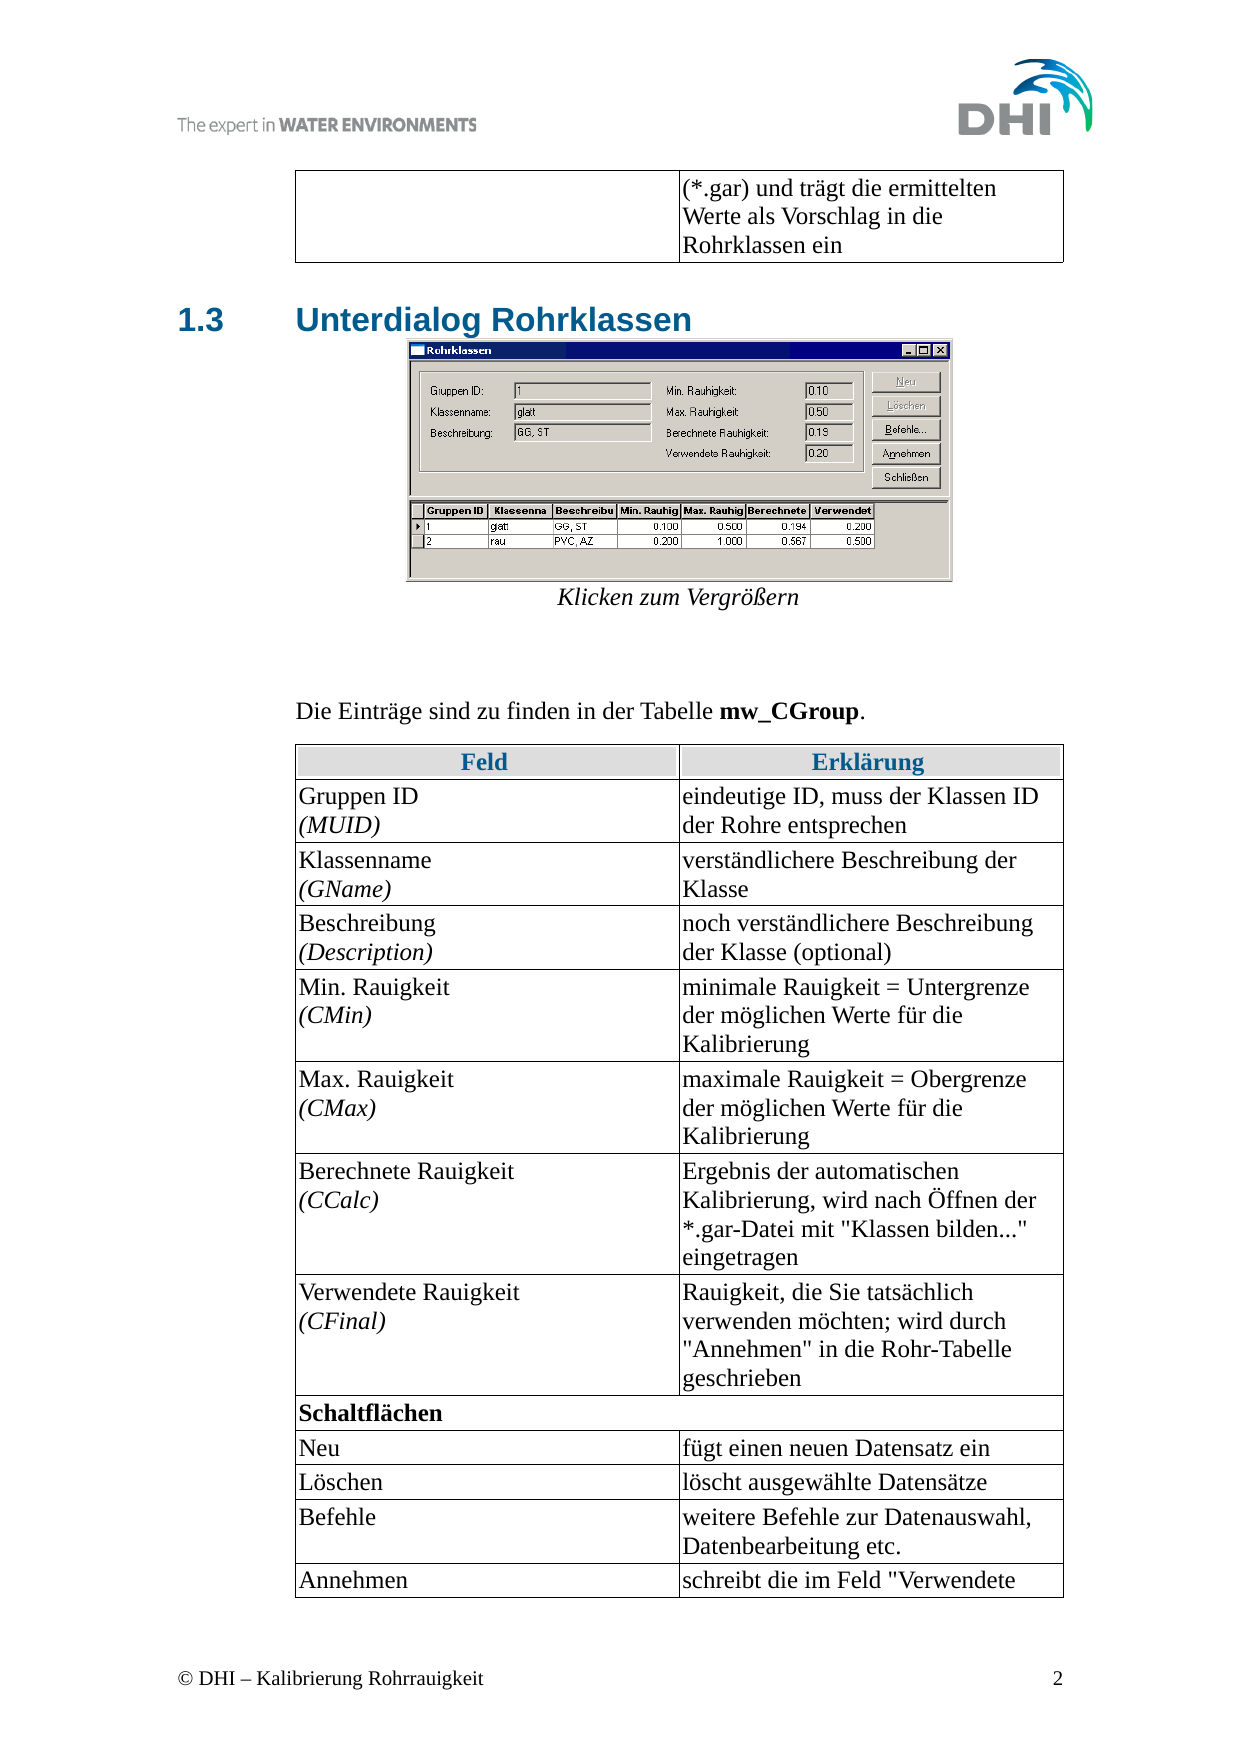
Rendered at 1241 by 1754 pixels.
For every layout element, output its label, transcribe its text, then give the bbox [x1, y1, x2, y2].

table_cell [296, 171, 679, 262]
table_cell (*.gar) und trägt die ermittelten Werte als Vorschlag in die Rohrklassen ein [680, 171, 1063, 262]
subtitle Unterdialog Rohrklassen [177, 300, 1063, 339]
text Klicken zum Vergrößern [406, 582, 953, 611]
table_header Feld [296, 745, 679, 778]
table_cell Berechnete Rauigkeit (CCalc) [296, 1154, 679, 1274]
table_cell Beschreibung (Description) [296, 906, 679, 969]
table_cell minimale Rauigkeit = Untergrenze der möglichen Werte für die Kalibrierung [680, 970, 1063, 1061]
table_cell eindeutige ID, muss der Klassen ID der Rohre entsprechen [680, 780, 1063, 842]
table_cell noch verständlichere Beschreibung der Klasse (optional) [680, 906, 1063, 969]
table_cell Rauigkeit, die Sie tatsächlich verwenden möchten; wird durch "Annehmen" in die Rohr-Tabelle geschrieben [680, 1275, 1063, 1395]
table_cell löscht ausgewählte Datensätze [680, 1465, 1063, 1499]
table_cell Ergebnis der automatischen Kalibrierung, wird nach Öffnen der *.gar-Datei mit "Klassen bilden..." eingetragen [680, 1154, 1063, 1274]
table_cell Max. Rauigkeit (CMax) [296, 1062, 679, 1153]
table_cell Befehle [296, 1500, 679, 1562]
table_cell schreibt die im Feld "Verwendete [680, 1564, 1063, 1597]
table_cell Schaltflächen [296, 1396, 1063, 1430]
table_cell Annehmen [296, 1564, 679, 1597]
table_header Erklärung [680, 745, 1063, 778]
table_cell weitere Befehle zur Datenauswahl, Datenbearbeitung etc. [680, 1500, 1063, 1562]
text Die Einträge sind zu finden in der Tabelle mw_CGroup. [295, 696, 1063, 725]
table_cell Gruppen ID (MUID) [296, 780, 679, 842]
table_cell Löschen [296, 1465, 679, 1499]
picture [958, 59, 1093, 135]
picture [405, 338, 953, 582]
table_cell maximale Rauigkeit = Obergrenze der möglichen Werte für die Kalibrierung [680, 1062, 1063, 1153]
table_cell fügt einen neuen Datensatz ein [680, 1431, 1063, 1464]
picture [177, 117, 477, 135]
table_cell Neu [296, 1431, 679, 1464]
table_cell Verwendete Rauigkeit (CFinal) [296, 1275, 679, 1395]
table_cell Klassenname (GName) [296, 843, 679, 905]
table_cell Min. Rauigkeit (CMin) [296, 970, 679, 1061]
table_cell verständlichere Beschreibung der Klasse [680, 843, 1063, 905]
